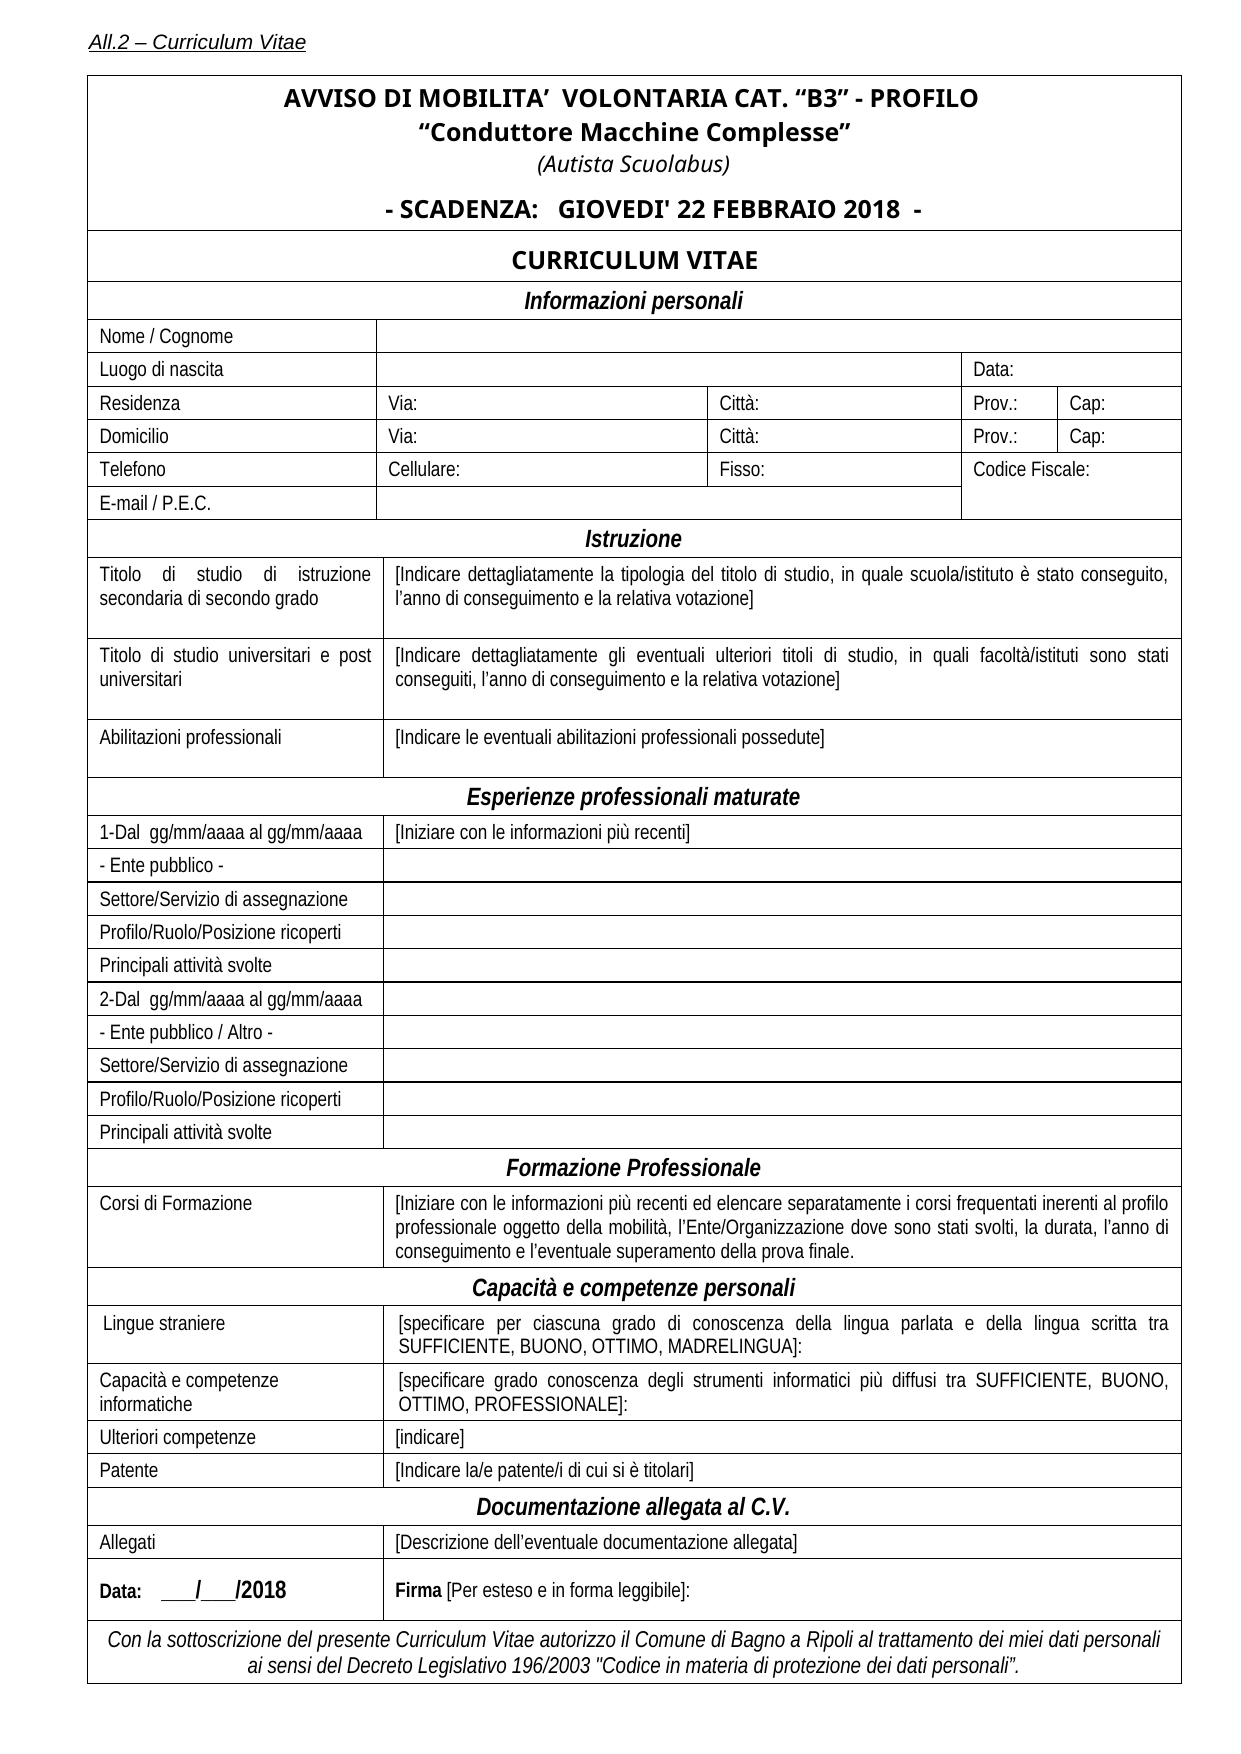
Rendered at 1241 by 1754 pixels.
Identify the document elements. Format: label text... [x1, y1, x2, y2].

table_cell 2-Dal gg/mm/aaaa al gg/mm/aaaa [88, 983, 383, 1015]
table_cell Principali attività svolte [88, 949, 383, 981]
table_cell Informazioni personali [88, 282, 1181, 319]
table_cell Residenza [88, 387, 376, 419]
table_cell Firma [Per esteso e in forma leggibile]: [384, 1559, 1181, 1620]
table_cell Domicilio [88, 420, 376, 452]
table_cell [Iniziare con le informazioni più recenti ed elencare separatamente i corsi frequentati inerenti al profilo professionale oggetto della mobilità, l’Ente/Organizzazione dove sono stati svolti, la durata, l’anno di conseguimento e l’eventuale superamento della prova finale. [384, 1187, 1181, 1267]
table_cell [Descrizione dell’eventuale documentazione allegata] [384, 1526, 1181, 1558]
table_cell Nome / Cognome [88, 320, 376, 352]
table_cell Prov.: [962, 387, 1057, 419]
table_cell E-mail / P.E.C. [88, 487, 376, 519]
text All.2 – Curriculum Vitae [89, 29, 1181, 53]
table_cell [962, 486, 1181, 519]
table_cell [384, 1083, 1181, 1115]
table_cell [Iniziare con le informazioni più recenti] [384, 816, 1181, 848]
table_cell Con la sottoscrizione del presente Curriculum Vitae autorizzo il Comune di Bagno a Ripoli al trattamento dei miei dati personali ai sensi del Decreto Legislativo 196/2003 "Codice in materia di protezione dei dati personali”. [88, 1621, 1181, 1682]
table_cell Principali attività svolte [88, 1116, 383, 1148]
table_cell Cellulare: [377, 453, 707, 486]
table_cell [384, 1049, 1181, 1081]
table_cell Cap: [1058, 387, 1181, 419]
table_cell Titolo di studio universitari e post universitari [88, 639, 383, 719]
table_cell Data: ___/___/2018 [88, 1559, 383, 1620]
table_cell Codice Fiscale: [962, 453, 1181, 486]
table_cell Fisso: [708, 453, 961, 486]
table_cell Capacità e competenze personali [88, 1268, 1181, 1305]
table_cell [384, 983, 1181, 1015]
table_cell Settore/Servizio di assegnazione [88, 883, 383, 915]
table_cell Formazione Professionale [88, 1149, 1181, 1186]
table_cell Istruzione [88, 520, 1181, 557]
table_cell [384, 883, 1181, 915]
table_cell Cap: [1058, 420, 1181, 452]
table_cell [384, 849, 1181, 881]
table_cell [377, 487, 961, 519]
table_cell Settore/Servizio di assegnazione [88, 1049, 383, 1081]
table_cell [384, 949, 1181, 981]
table_cell Esperienze professionali maturate [88, 778, 1181, 815]
table_cell Città: [708, 387, 961, 419]
table_header AVVISO DI MOBILITA’ VOLONTARIA CAT. “B3” - PROFILO “Conduttore Macchine Complesse” (Autista Scuolabus) - SCADENZA: GIOVEDI' 22 FEBBRAIO 2018 - [88, 76, 1181, 230]
table_cell [Indicare le eventuali abilitazioni professionali possedute] [384, 720, 1181, 777]
table_cell Ulteriori competenze [88, 1421, 383, 1453]
table_cell - Ente pubblico - [88, 849, 383, 881]
table_cell [specificare per ciascuna grado di conoscenza della lingua parlata e della lingua scritta tra SUFFICIENTE, BUONO, OTTIMO, MADRELINGUA]: [384, 1306, 1181, 1363]
table_cell [384, 916, 1181, 948]
table_cell Abilitazioni professionali [88, 720, 383, 777]
table_cell Profilo/Ruolo/Posizione ricoperti [88, 1083, 383, 1115]
table_cell [377, 353, 961, 386]
table_cell Prov.: [962, 420, 1057, 452]
table_cell [377, 320, 1181, 352]
table_cell Città: [708, 420, 961, 452]
table_cell Profilo/Ruolo/Posizione ricoperti [88, 916, 383, 948]
table_cell Corsi di Formazione [88, 1187, 383, 1267]
table_cell CURRICULUM VITAE [88, 231, 1181, 281]
table_cell Documentazione allegata al C.V. [88, 1488, 1181, 1524]
table_cell [Indicare la/e patente/i di cui si è titolari] [384, 1454, 1181, 1487]
table_cell Lingue straniere [88, 1306, 383, 1363]
table_cell Via: [377, 387, 707, 419]
table_cell [Indicare dettagliatamente la tipologia del titolo di studio, in quale scuola/istituto è stato conseguito, l’anno di conseguimento e la relativa votazione] [384, 558, 1181, 638]
table_cell Titolo di studio di istruzione secondaria di secondo grado [88, 558, 383, 638]
table_cell [specificare grado conoscenza degli strumenti informatici più diffusi tra SUFFICIENTE, BUONO, OTTIMO, PROFESSIONALE]: [384, 1364, 1181, 1420]
table_cell Via: [377, 420, 707, 452]
table_cell Patente [88, 1454, 383, 1487]
table_cell 1-Dal gg/mm/aaaa al gg/mm/aaaa [88, 816, 383, 848]
table_cell [384, 1116, 1181, 1148]
table_cell [indicare] [384, 1421, 1181, 1453]
table_cell Capacità e competenze informatiche [88, 1364, 383, 1420]
table_cell Telefono [88, 453, 376, 486]
table_cell Luogo di nascita [88, 353, 376, 386]
table_cell Data: [962, 353, 1181, 386]
table_cell [Indicare dettagliatamente gli eventuali ulteriori titoli di studio, in quali facoltà/istituti sono stati conseguiti, l’anno di conseguimento e la relativa votazione] [384, 639, 1181, 719]
table_cell Allegati [88, 1526, 383, 1558]
table_cell - Ente pubblico / Altro - [88, 1016, 383, 1048]
table_cell [384, 1016, 1181, 1048]
